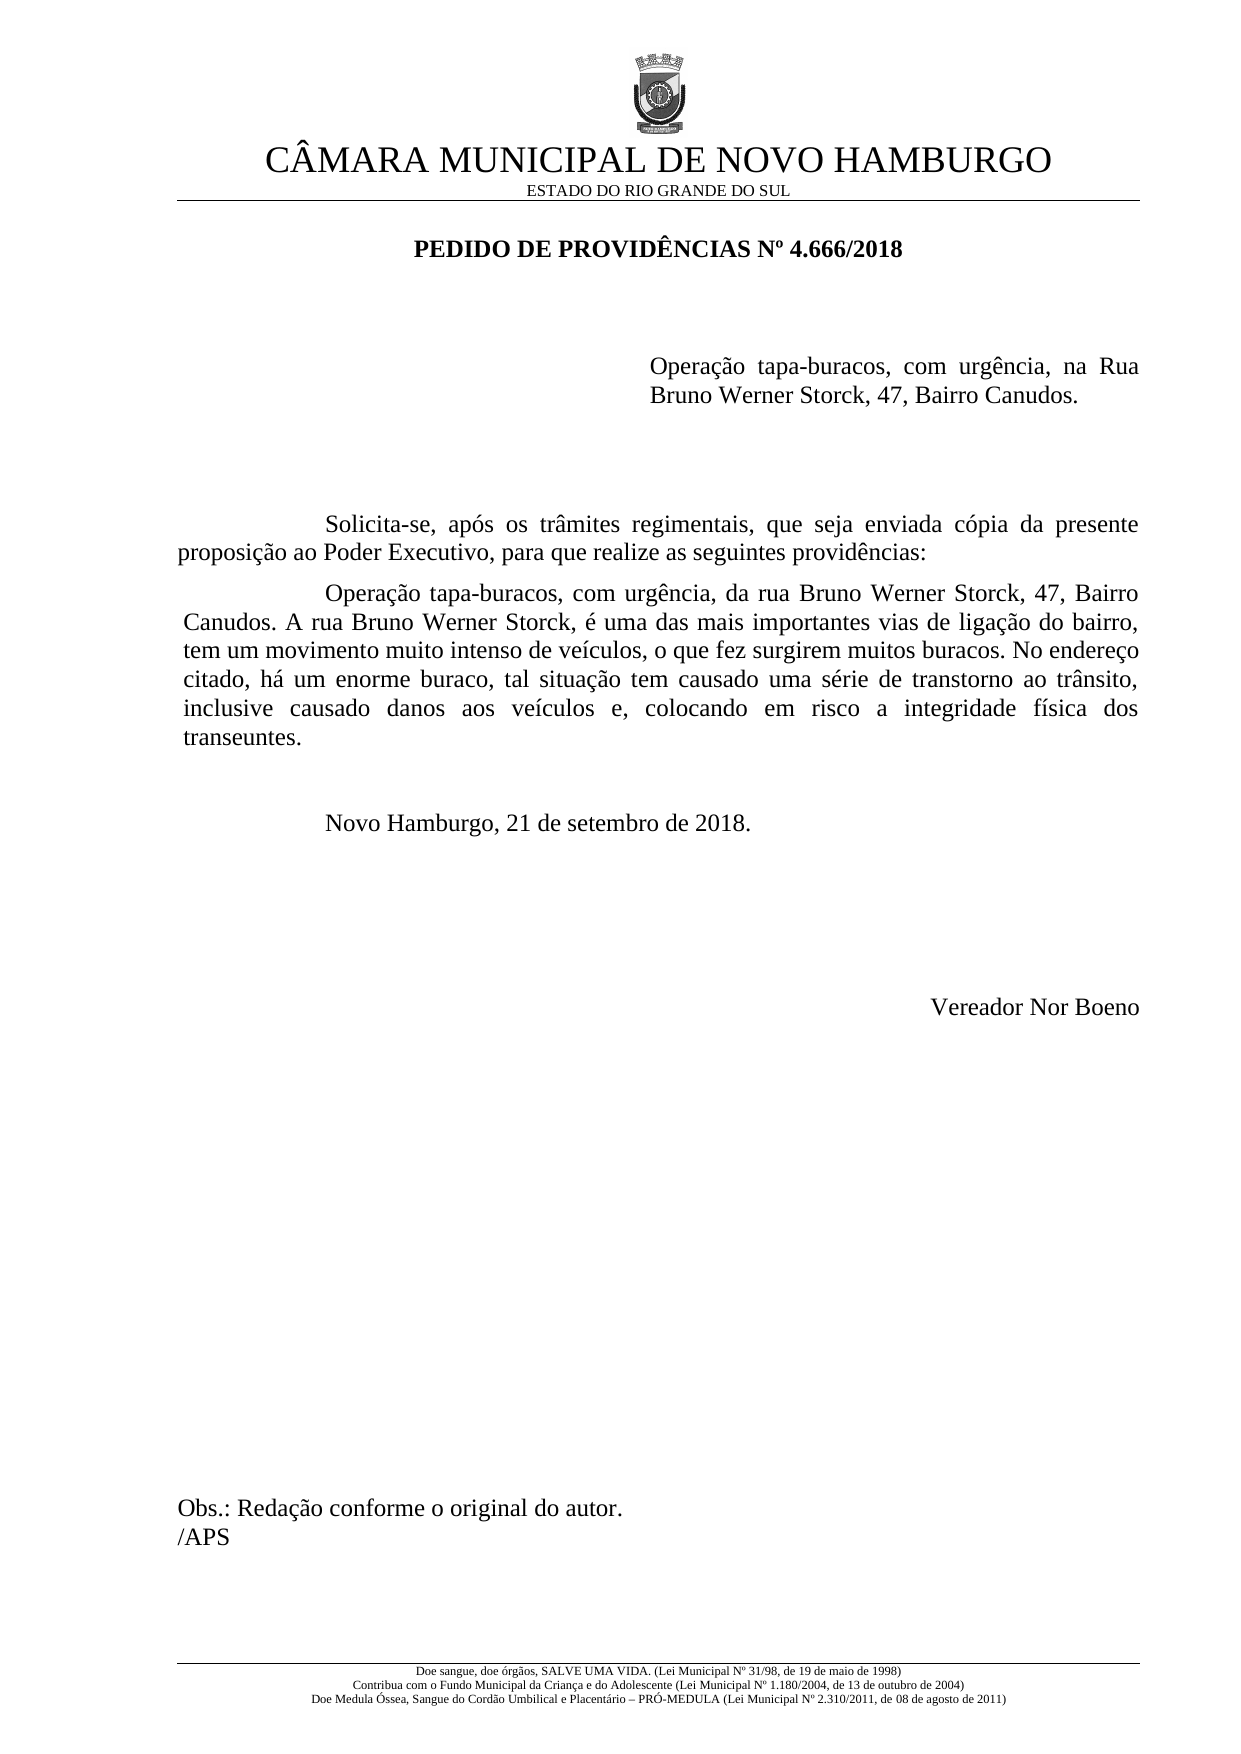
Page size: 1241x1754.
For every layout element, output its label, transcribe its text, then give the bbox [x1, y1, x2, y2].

text Novo Hamburgo, 21 de setembro de 2018. [183, 808, 1140, 837]
text Operação tapa-buracos, com urgência, da rua Bruno Werner Storck, 47, Bairro Canudos. A rua Bruno Werner Storck, é uma das mais importantes vias de ligação do bairro, tem um movimento muito intenso de veículos, o que fez surgirem muitos buracos. No endereço citado, há um enorme buraco, tal situação tem causado uma série de transtorno ao trânsito, inclusive causado danos aos veículos e, colocando em risco a integridade física dos transeuntes. [183, 578, 1140, 751]
text Operação tapa-buracos, com urgência, na Rua Bruno Werner Storck, 47, Bairro Canudos. [649, 351, 1140, 408]
text /APS [177, 1522, 1140, 1550]
text Solicita-se, após os trâmites regimentais, que seja enviada cópia da presente proposição ao Poder Executivo, para que realize as seguintes providências: [177, 509, 1140, 566]
text Obs.: Redação conforme o original do autor. [177, 1493, 1140, 1522]
text PEDIDO DE PROVIDÊNCIAS Nº 4.666/2018 [177, 234, 1140, 262]
text Vereador Nor Boeno [177, 992, 1140, 1021]
